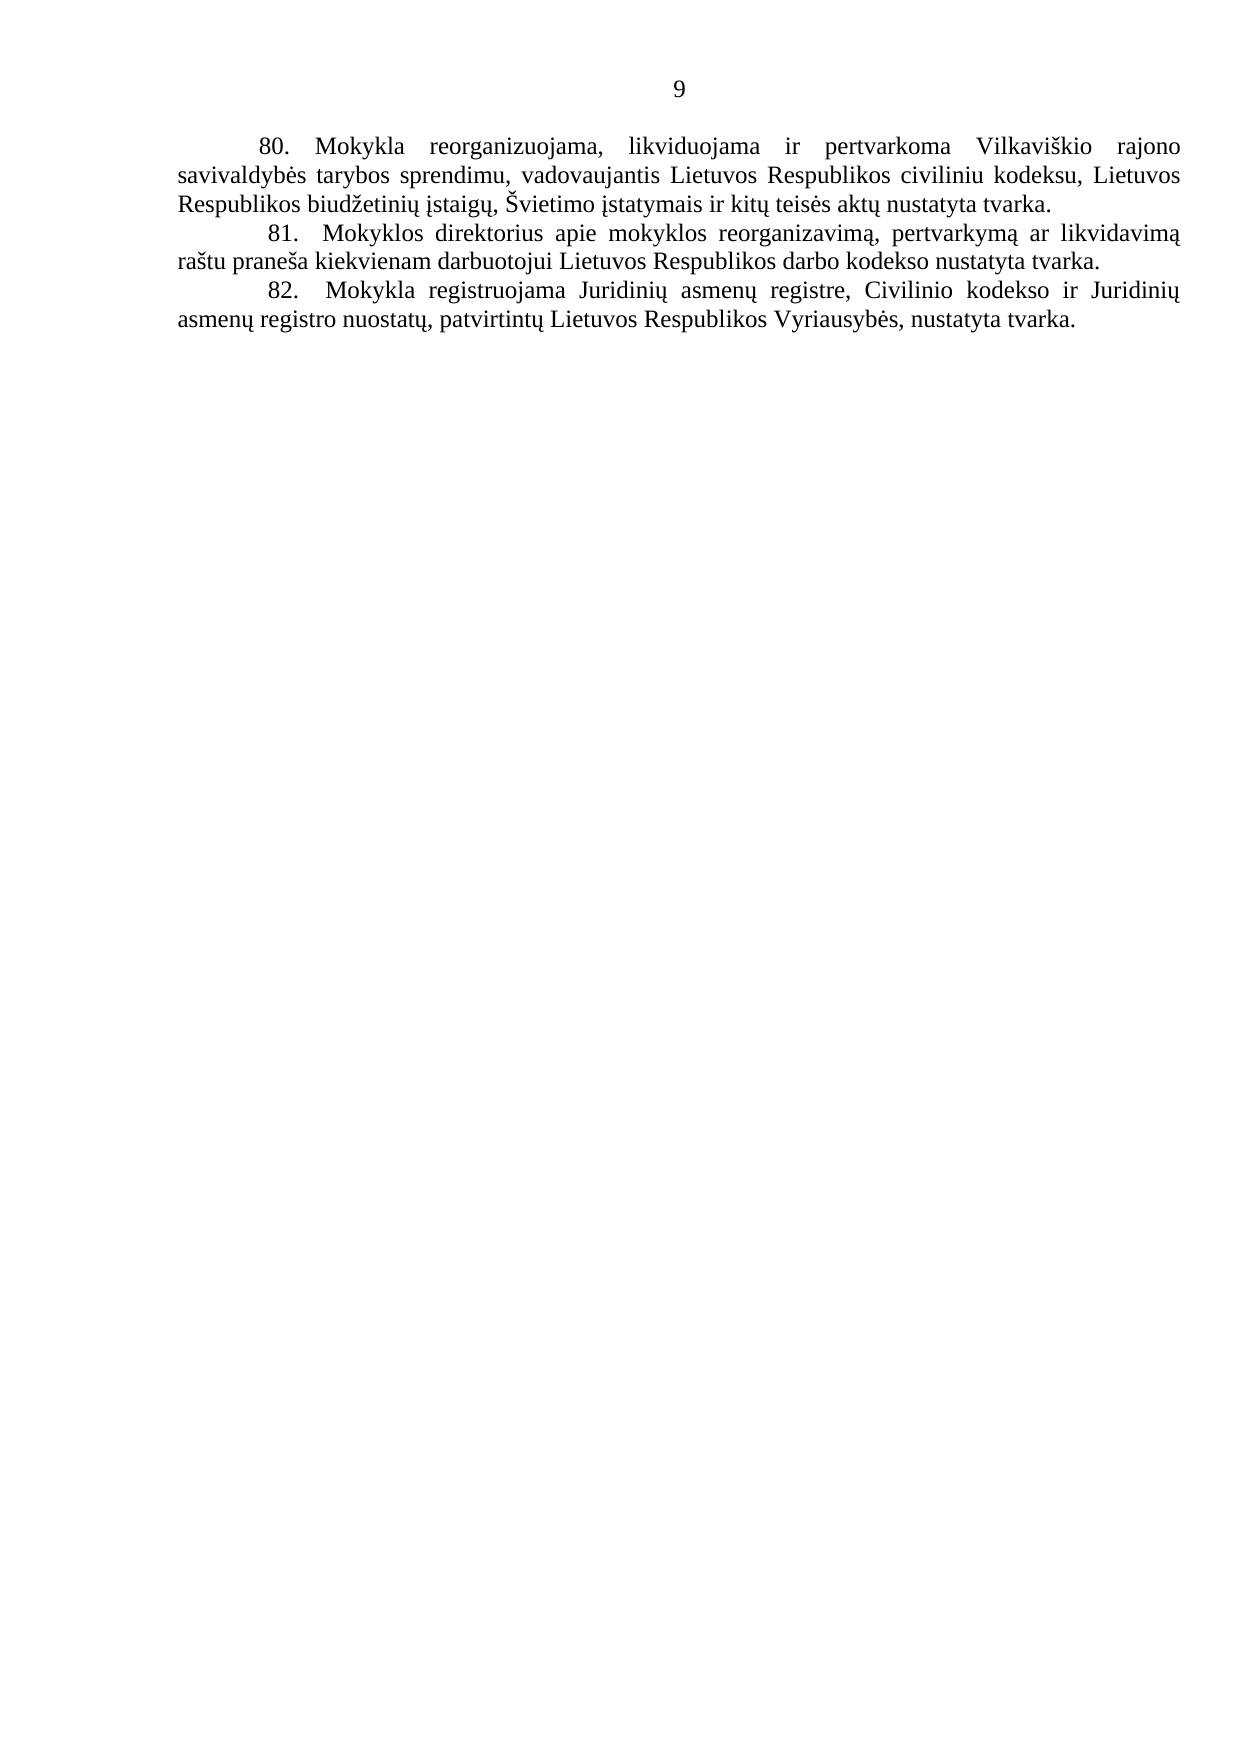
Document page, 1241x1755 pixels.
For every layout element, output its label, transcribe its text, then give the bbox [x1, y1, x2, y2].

text 80. Mokykla reorganizuojama, likviduojama ir pertvarkoma Vilkaviškio rajono savivaldybės tarybos sprendimu, vadovaujantis Lietuvos Respublikos civiliniu kodeksu, Lietuvos Respublikos biudžetinių įstaigų, Švietimo įstatymais ir kitų teisės aktų nustatyta tvarka. [177, 131, 1181, 218]
text 82. Mokykla registruojama Juridinių asmenų registre, Civilinio kodekso ir Juridinių asmenų registro nuostatų, patvirtintų Lietuvos Respublikos Vyriausybės, nustatyta tvarka. [177, 275, 1181, 333]
text 81. Mokyklos direktorius apie mokyklos reorganizavimą, pertvarkymą ar likvidavimą raštu praneša kiekvienam darbuotojui Lietuvos Respublikos darbo kodekso nustatyta tvarka. [177, 218, 1181, 275]
